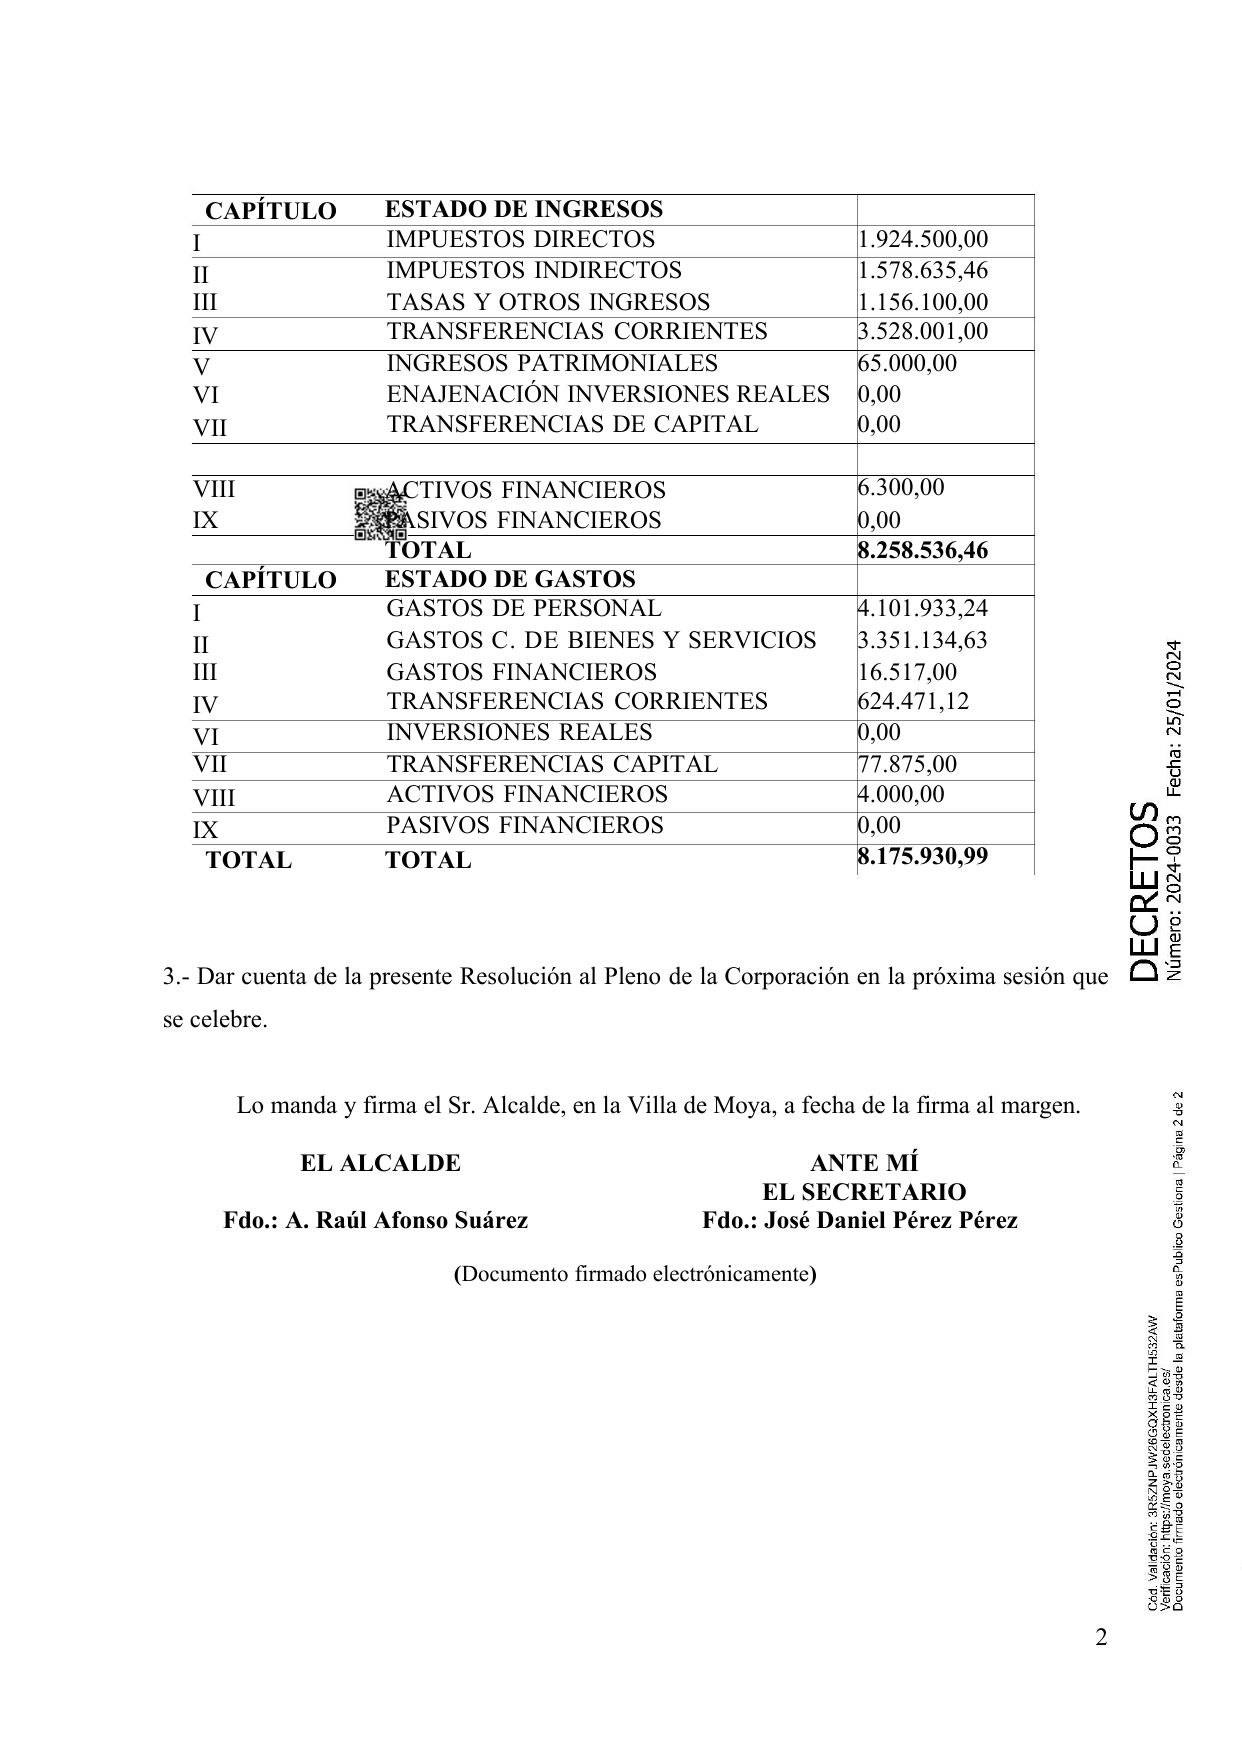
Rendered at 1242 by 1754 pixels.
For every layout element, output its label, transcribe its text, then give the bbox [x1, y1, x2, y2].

text V [192, 353, 235, 381]
text GASTOS DE PERSONAL [386, 595, 842, 622]
text IX [192, 506, 260, 534]
text IMPUESTOS DIRECTOS [386, 225, 680, 253]
text EL ALCALDE [300, 1149, 553, 1177]
text PASIVOS FINANCIEROS [386, 811, 842, 839]
text TRANSFERENCIAS CAPITAL [386, 751, 842, 778]
text 624.471,12 [857, 687, 1013, 715]
text 1.156.100,00 [857, 288, 1013, 316]
text VI [192, 381, 244, 409]
text VI [192, 723, 260, 751]
text VIII [192, 784, 260, 812]
text ACTIVOS FINANCIEROS [384, 477, 691, 504]
text PASIVOS FINANCIEROS [384, 506, 691, 534]
text 2 [1095, 1623, 1133, 1651]
text 4.101.933,24 [857, 595, 1013, 622]
text VIII [192, 476, 260, 503]
text 4.000,00 [857, 780, 1013, 807]
text 1.578.635,46 [857, 257, 1013, 284]
text II [192, 631, 260, 659]
text (Documento firmado electrónicamente) [454, 1261, 842, 1287]
text 3 [163, 962, 175, 989]
text ENAJENACIÓN INVERSIONES REALES 0,00 [386, 381, 926, 408]
text 8 [857, 843, 869, 870]
text 3.528.001,00 [857, 317, 1013, 345]
text III [192, 289, 244, 316]
text TOTAL [384, 847, 497, 874]
text IMPUESTOS INDIRECTOS [386, 257, 793, 284]
text Fdo.: A. Raúl Afonso Suárez [223, 1207, 553, 1234]
text .175.930,99 [869, 843, 1013, 870]
picture [0, 0, 1242, 1754]
text TRANSFERENCIAS CORRIENTES [386, 687, 842, 715]
text 0,00 [857, 719, 1013, 746]
text CAPÍTULO [205, 197, 362, 225]
text .- Dar cuenta de la presente Resolución al Pleno de la Corporación en la próxima sesión que [175, 962, 1133, 989]
text VII [192, 414, 252, 442]
text 16.517,00 [857, 658, 1013, 686]
text GASTOS FINANCIEROS [386, 658, 842, 686]
text TOTAL [384, 536, 691, 564]
text IV [192, 322, 244, 350]
text 77.875,00 [857, 750, 1013, 778]
text 0,00 [857, 506, 1013, 534]
text 65.000,00 [857, 349, 1013, 377]
text TRANSFERENCIAS DE CAPITAL [386, 410, 784, 438]
text 8.258.536,46 [857, 536, 1013, 564]
text EL SECRETARIO [762, 1178, 1042, 1206]
text 6.300,00 [857, 473, 1013, 501]
text TRANSFERENCIAS CORRIENTES [386, 317, 793, 345]
text ACTIVOS FINANCIEROS [386, 780, 842, 808]
text I [192, 599, 260, 627]
text 1.924.500,00 [857, 225, 1013, 253]
text VII [192, 751, 260, 778]
text GASTOS C. DE BIENES Y SERVICIOS [386, 626, 842, 654]
text III [192, 659, 260, 686]
text ANTE MÍ [810, 1149, 1042, 1177]
text II [192, 261, 244, 289]
text Lo manda y firma el Sr. Alcalde, en la Villa de Moya, a fecha de la firma al margen. [236, 1091, 1103, 1119]
text INGRESOS PATRIMONIALES [386, 349, 793, 377]
text 0,00 [857, 811, 1013, 839]
text se celebre. [163, 1005, 293, 1033]
text 3.351.134,63 [857, 626, 1013, 654]
text IV [192, 692, 260, 719]
text INVERSIONES REALES [386, 719, 842, 746]
text ESTADO DE INGRESOS [384, 196, 688, 223]
text IX [192, 816, 260, 844]
text I [192, 229, 244, 257]
text ESTADO DE GASTOS [384, 566, 661, 593]
text CAPÍTULO [205, 567, 362, 594]
text 0,00 [857, 410, 926, 438]
text Fdo.: José Daniel Pérez Pérez [702, 1207, 1042, 1234]
text TASAS Y OTROS INGRESOS [386, 288, 793, 316]
text TOTAL [205, 847, 317, 874]
